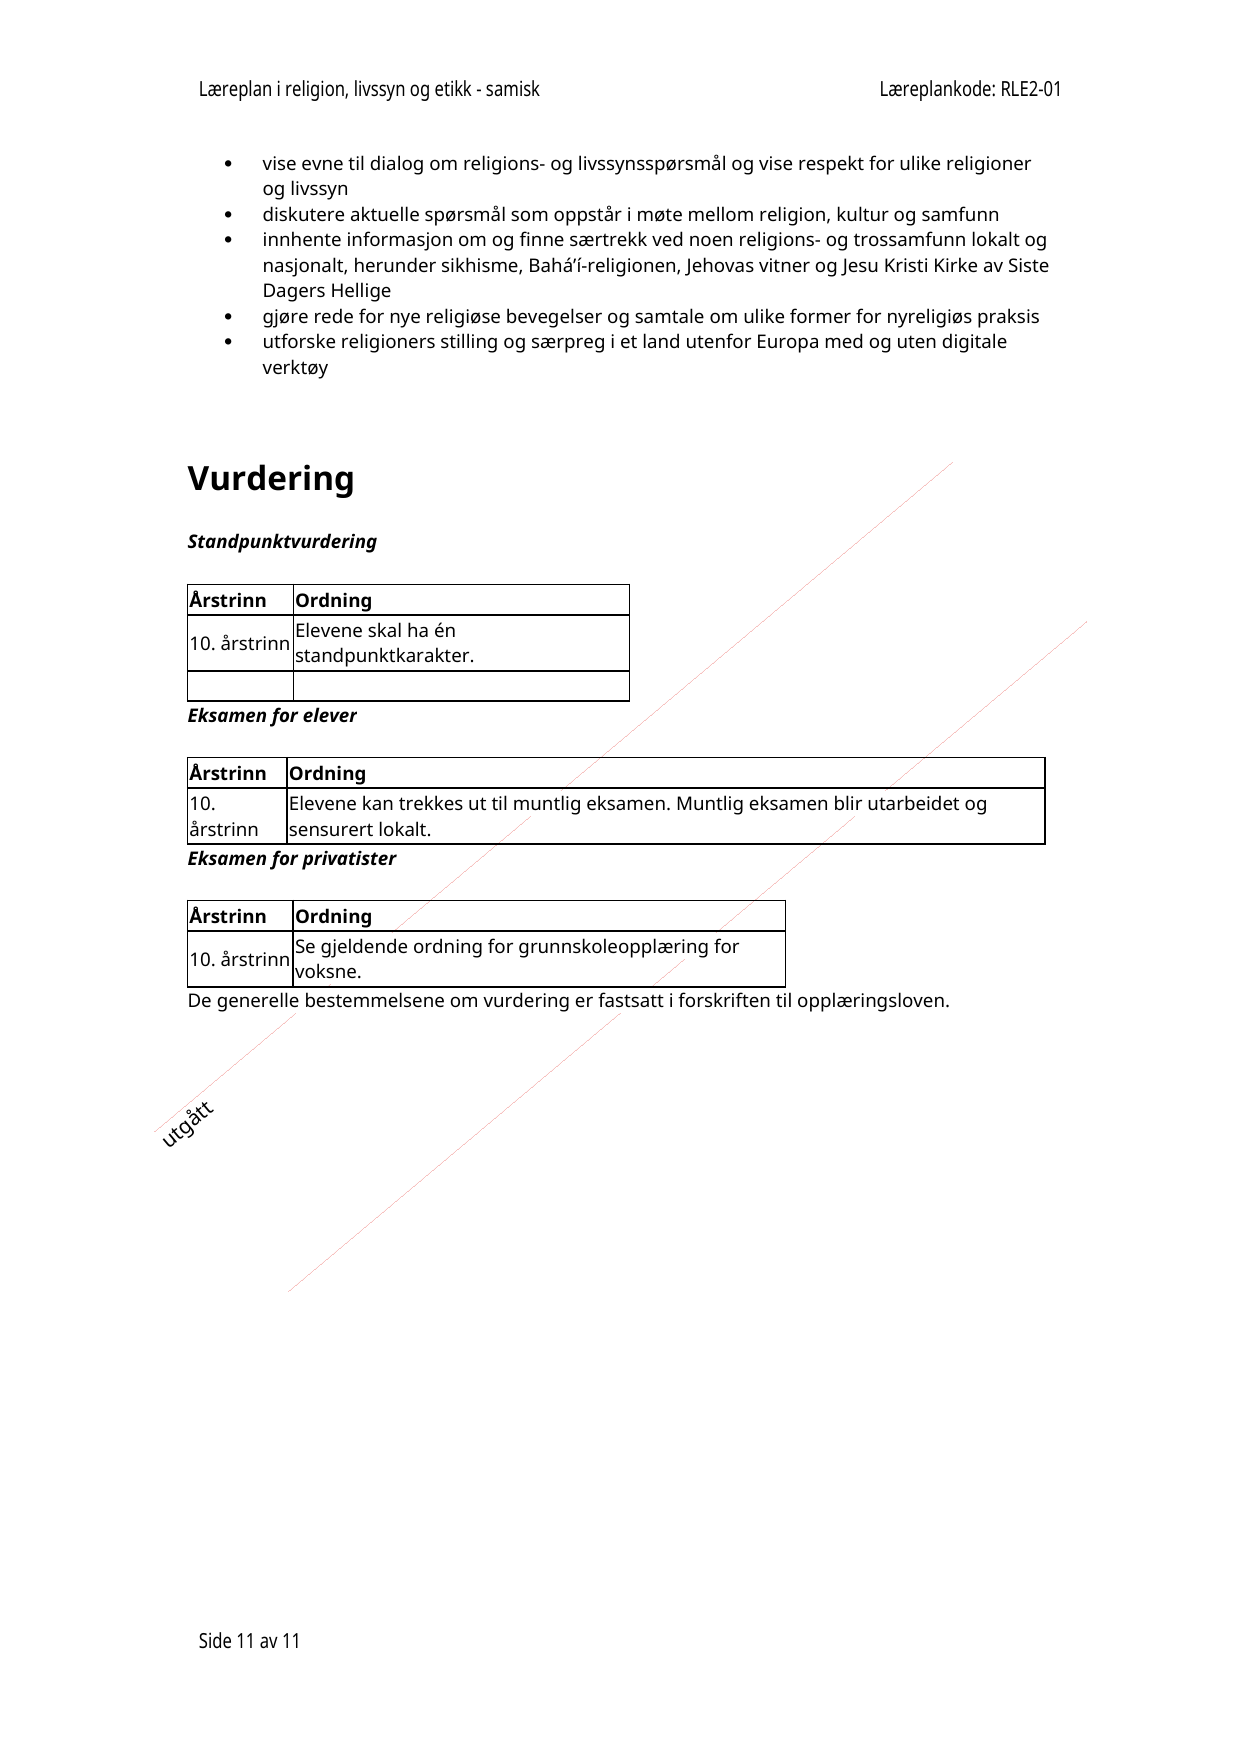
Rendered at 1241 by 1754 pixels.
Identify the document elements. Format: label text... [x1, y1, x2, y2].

table_cell 10. årstrinn [188, 932, 292, 986]
text Eksamen for privatister [403, 845, 494, 870]
list vise evne til dialog om religions- og livssynsspørsmål og vise respekt for ulike religioner og livssyn [353, 150, 1053, 201]
text Eksamen for elever [962, 702, 1053, 728]
table_cell 10. årstrinn [188, 616, 293, 670]
list utforske religioners stilling og særpreg i et land utenfor Europa med og uten digitale verktøy [328, 329, 1053, 380]
list utforske religioners stilling og særpreg i et land utenfor Europa med og uten digitale verktøy [225, 329, 263, 380]
text Eksamen for privatister [468, 845, 819, 870]
text Eksamen for privatister [792, 845, 1053, 870]
list innhente informasjon om og finne særtrekk ved noen religions- og trossamfunn lokalt og nasjonalt, herunder sikhisme, Bahá’í-religionen, Jehovas vitner og Jesu Kristi Kirke av Siste Dagers Hellige [391, 252, 1053, 303]
text Standpunktvurdering [845, 529, 1053, 554]
text Eksamen for elever [637, 702, 989, 728]
text Standpunktvurdering [382, 529, 871, 554]
text Eksamen for elever [362, 702, 665, 728]
subtitle Vurdering [364, 409, 1053, 500]
text De generelle bestemmelsene om vurdering er fastsatt i forskriften til opplæringsloven. [955, 988, 1053, 1013]
